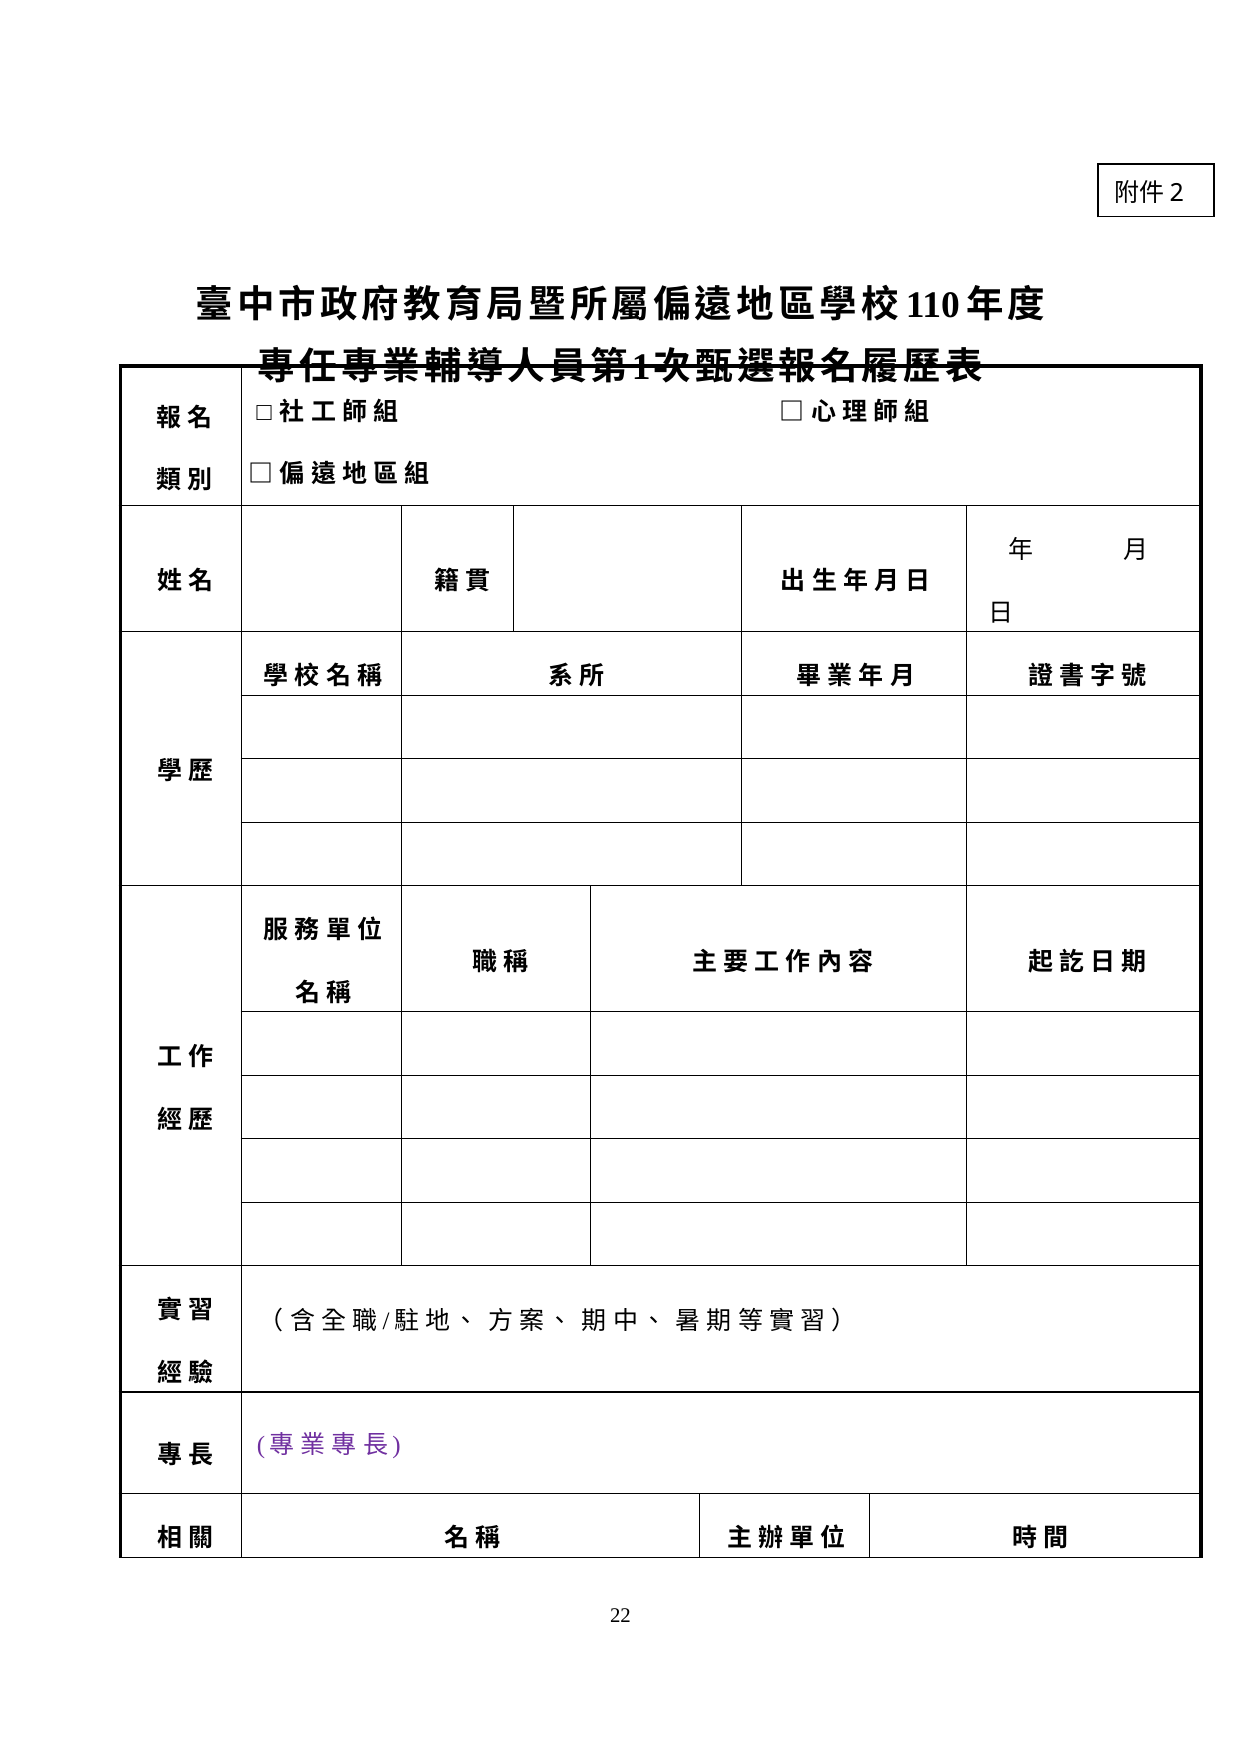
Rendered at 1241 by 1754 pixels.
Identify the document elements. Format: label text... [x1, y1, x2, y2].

table_cell 時間 [870, 1494, 1199, 1557]
table_cell (專業專長) [242, 1393, 1199, 1493]
table_cell 出生年月日 [742, 506, 966, 631]
table_cell [742, 823, 966, 885]
table_cell 主要工作內容 [591, 886, 966, 1011]
table_cell 相關 [122, 1494, 241, 1557]
table_cell 名稱 [242, 1494, 699, 1557]
table_cell [967, 696, 1199, 758]
table_cell 姓名 [122, 506, 241, 631]
table_cell [402, 696, 741, 758]
text 臺中市政府教育局暨所屬偏遠地區學校110年度 [120, 221, 1120, 283]
table_cell [967, 759, 1199, 822]
table_cell [242, 1076, 401, 1138]
table_cell [242, 1139, 401, 1202]
table_cell （含全職/駐地、方案、期中、暑期等實習） [242, 1266, 1199, 1391]
table_cell [967, 1203, 1199, 1265]
text 專任專業輔導人員第1次甄選報名履歷表 [120, 283, 1120, 346]
table_cell 專長 [122, 1393, 241, 1493]
table_cell [591, 1139, 966, 1202]
table_cell [742, 696, 966, 758]
table_cell [242, 696, 401, 758]
table_cell [967, 1076, 1199, 1138]
table_cell 工作 經歷 [122, 886, 241, 1265]
table_cell [402, 759, 741, 822]
table_cell [402, 1203, 590, 1265]
table_cell 主辦單位 [700, 1494, 869, 1557]
table_header □社工師組 □心理師組 □偏遠地區組 [242, 368, 1199, 505]
table_cell 籍貫 [402, 506, 513, 631]
table_cell 實習 經驗 [122, 1266, 241, 1391]
table_cell [591, 1203, 966, 1265]
table_cell [242, 759, 401, 822]
table_header 報名 類別 [122, 368, 241, 505]
table_cell 證書字號 [967, 632, 1199, 694]
table_cell [514, 506, 741, 631]
table_cell 學校名稱 [242, 632, 401, 694]
table_cell 年 月 日 [967, 506, 1199, 631]
table_cell [242, 1203, 401, 1265]
table_cell [402, 1076, 590, 1138]
table_cell [591, 1076, 966, 1138]
table_cell [402, 1139, 590, 1202]
text 臺中市政府教育局暨所屬偏遠地區學校110年度 [1099, 165, 1213, 216]
table_cell [402, 823, 741, 885]
table_cell [242, 823, 401, 885]
table_cell [967, 823, 1199, 885]
table_cell 畢業年月 [742, 632, 966, 694]
table_cell [967, 1139, 1199, 1202]
table_cell 系所 [402, 632, 741, 694]
text 附件2 [1114, 172, 1198, 208]
table_cell [742, 759, 966, 822]
table_cell [591, 1012, 966, 1075]
table_cell 職稱 [402, 886, 590, 1011]
table_cell [242, 506, 401, 631]
table_cell 學歷 [122, 632, 241, 885]
table_cell [402, 1012, 590, 1075]
table_cell 服務單位 名稱 [242, 886, 401, 1011]
table_cell 起訖日期 [967, 886, 1199, 1011]
table_cell [242, 1012, 401, 1075]
table_cell [967, 1012, 1199, 1075]
